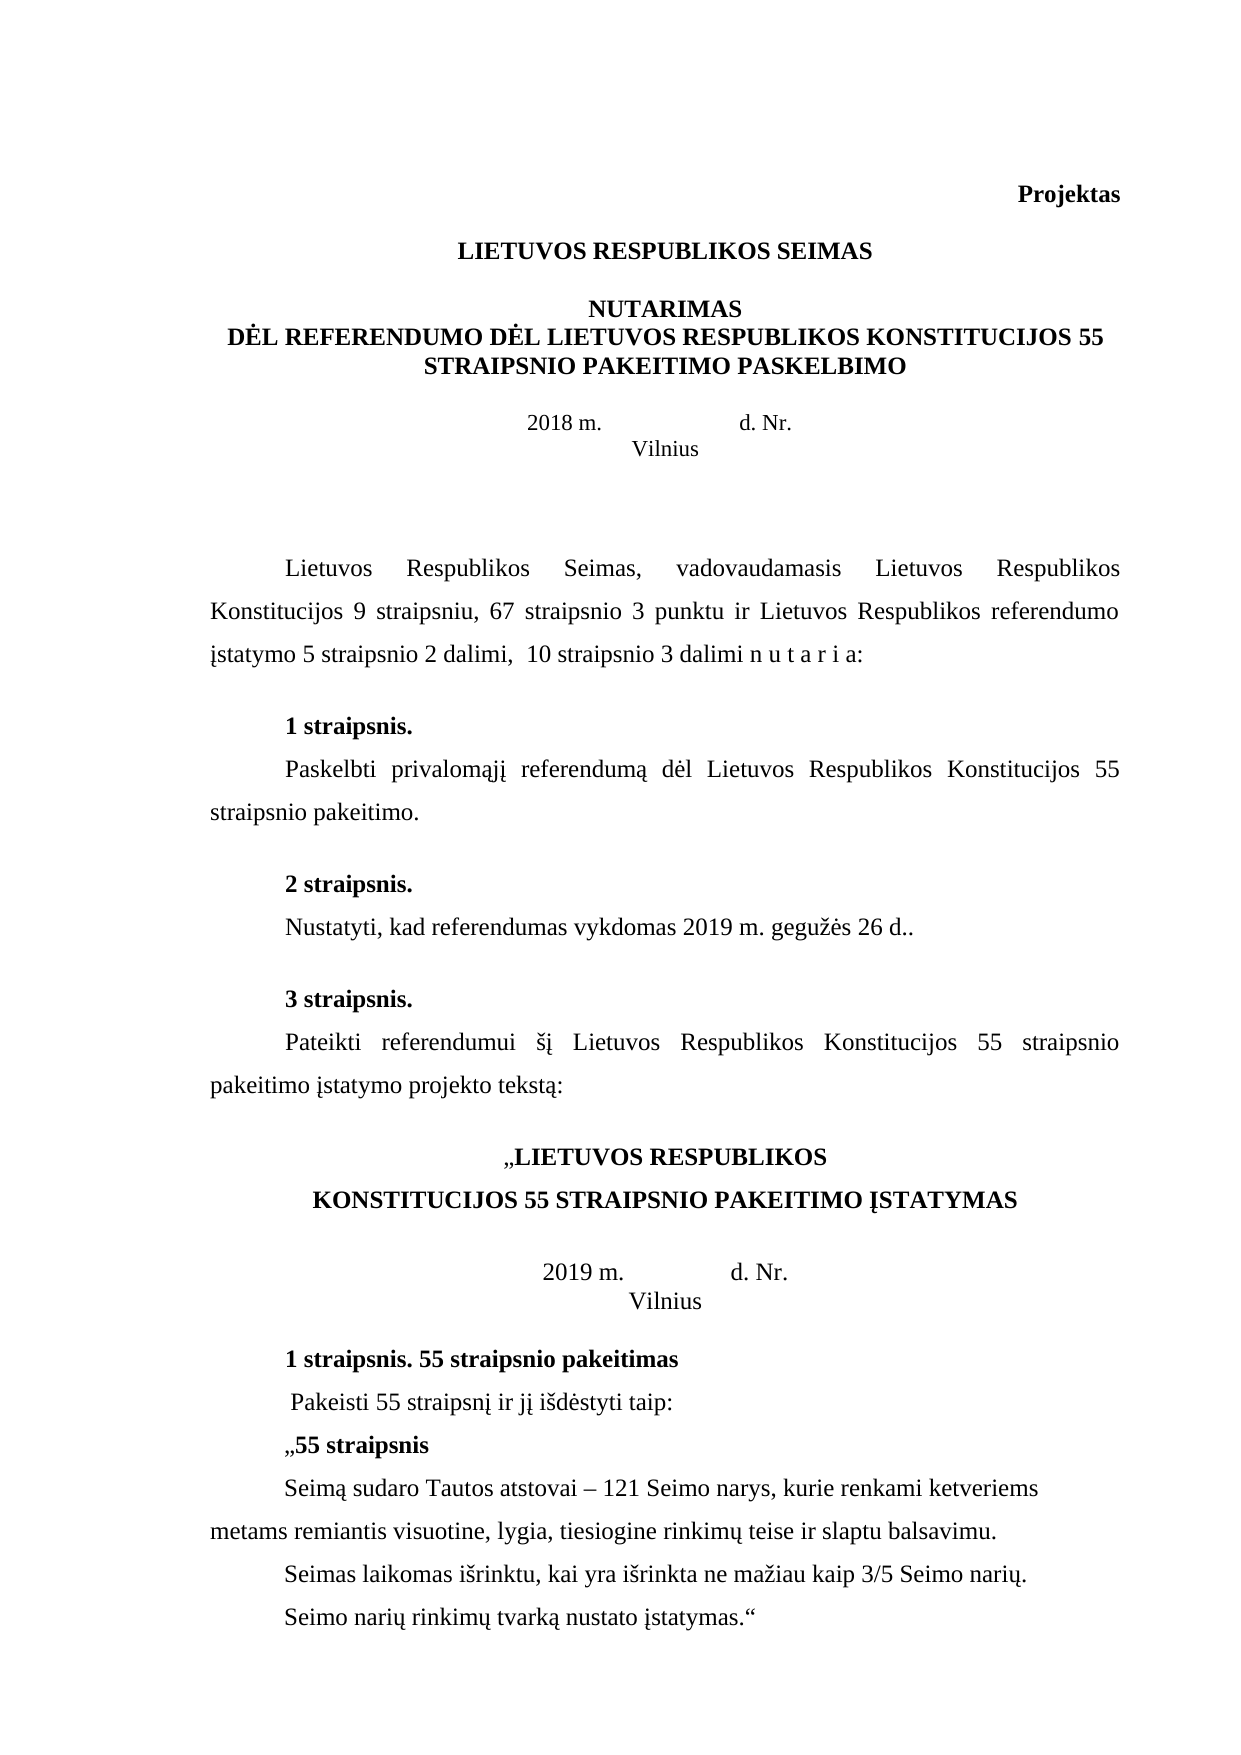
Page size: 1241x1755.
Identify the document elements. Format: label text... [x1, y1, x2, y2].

text Vilnius [210, 1286, 1120, 1315]
text 2019 m. d. Nr. [210, 1257, 1120, 1286]
text 1 straipsnis. 55 straipsnio pakeitimas [210, 1344, 1120, 1372]
text Pakeisti 55 straipsnį ir jį išdėstyti taip: [210, 1387, 1120, 1416]
text 2 straipsnis. [210, 869, 1120, 898]
text Seimą sudaro Tautos atstovai – 121 Seimo narys, kurie renkami ketveriems metams remiantis visuotine, lygia, tiesiogine rinkimų teise ir slaptu balsavimu. [210, 1473, 1120, 1545]
text Seimas laikomas išrinktu, kai yra išrinkta ne mažiau kaip 3/5 Seimo narių. [210, 1559, 1120, 1588]
text LIETUVOS RESPUBLIKOS SEIMAS [210, 236, 1120, 265]
text „LIETUVOS RESPUBLIKOS [210, 1142, 1120, 1171]
text KONSTITUCIJOS 55 STRAIPSNIO PAKEITIMO ĮSTATYMAS [210, 1186, 1120, 1214]
text 3 straipsnis. [210, 984, 1120, 1013]
text 2018 m. d. Nr. [210, 409, 1120, 435]
text Nustatyti, kad referendumas vykdomas 2019 m. gegužės 26 d.. [210, 912, 1120, 941]
text Vilnius [210, 435, 1120, 461]
text Projektas [210, 179, 1120, 207]
text DĖL REFERENDUMO DĖL LIETUVOS RESPUBLIKOS KONSTITUCIJOS 55 STRAIPSNIO PAKEITIMO PASKELBIMO [210, 322, 1120, 380]
text Paskelbti privalomąjį referendumą dėl Lietuvos Respublikos Konstitucijos 55 straipsnio pakeitimo. [210, 754, 1120, 826]
text NUTARIMAS [210, 294, 1120, 322]
text 1 straipsnis. [210, 711, 1120, 740]
text Pateikti referendumui šį Lietuvos Respublikos Konstitucijos 55 straipsnio pakeitimo įstatymo projekto tekstą: [210, 1027, 1120, 1099]
text „55 straipsnis [210, 1430, 1120, 1459]
text Seimo narių rinkimų tvarką nustato įstatymas.“ [210, 1602, 1120, 1631]
text Lietuvos Respublikos Seimas, vadovaudamasis Lietuvos Respublikos Konstitucijos 9 straipsniu, 67 straipsnio 3 punktu ir Lietuvos Respublikos referendumo įstatymo 5 straipsnio 2 dalimi, 10 straipsnio 3 dalimi n u t a r i a: [210, 553, 1120, 668]
